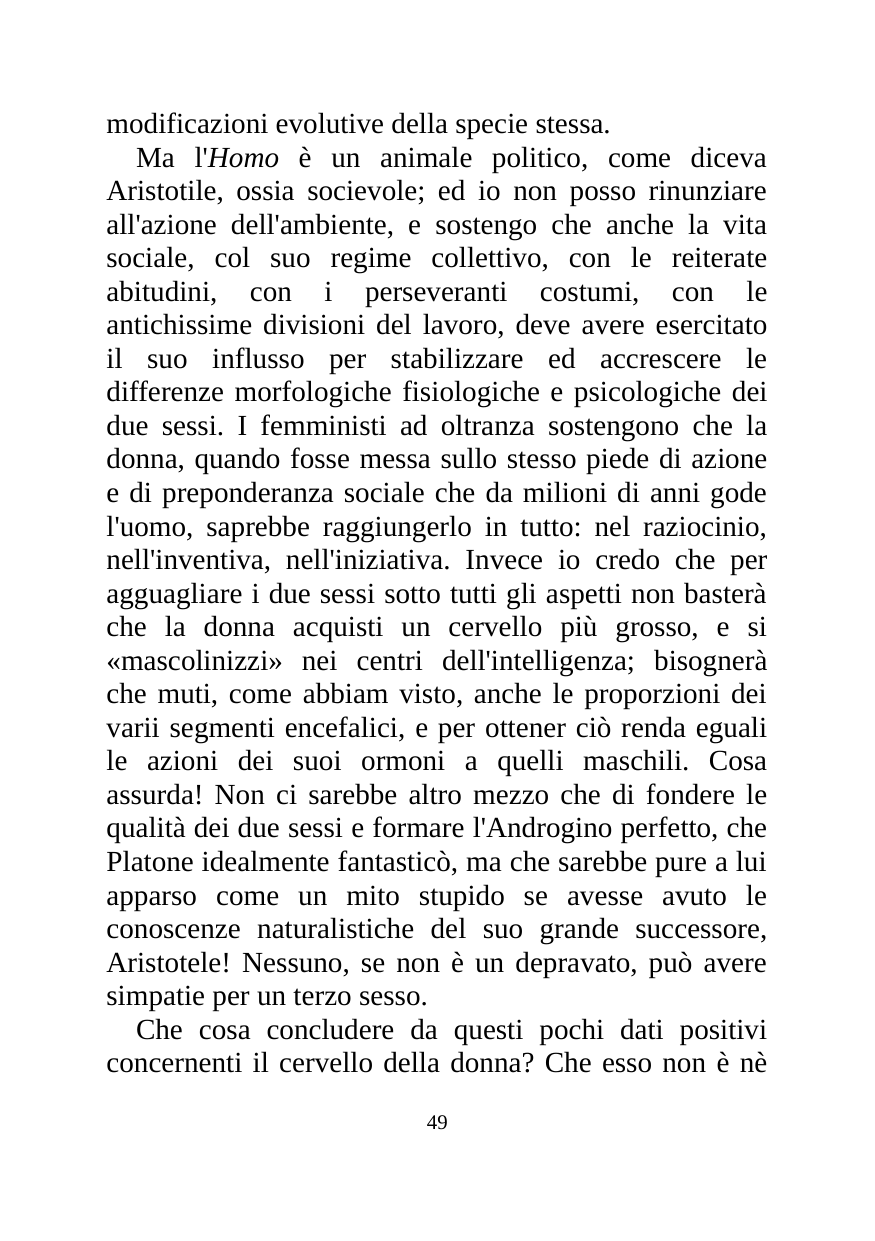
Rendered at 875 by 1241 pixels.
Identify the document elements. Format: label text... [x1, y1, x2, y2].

text modificazioni evolutive della specie stessa. [106, 106, 768, 140]
text Che cosa concludere da questi pochi dati positivi concernenti il cervello della donna? Che esso non è nè [106, 1012, 768, 1079]
text Ma l'Homo è un animale politico, come diceva Aristotile, ossia socievole; ed io non posso rinunziare all'azione dell'ambiente, e sostengo che anche la vita sociale, col suo regime collettivo, con le reiterate abitudini, con i perseveranti costumi, con le antichissime divisioni del lavoro, deve avere esercitato il suo influsso per stabilizzare ed accrescere le differenze morfologiche fisiologiche e psicologiche dei due sessi. I femministi ad oltranza sostengono che la donna, quando fosse messa sullo stesso piede di azione e di preponderanza sociale che da milioni di anni gode l'uomo, saprebbe raggiungerlo in tutto: nel raziocinio, nell'inventiva, nell'iniziativa. Invece io credo che per agguagliare i due sessi sotto tutti gli aspetti non basterà che la donna acquisti un cervello più grosso, e si «mascolinizzi» nei centri dell'intelligenza; bisognerà che muti, come abbiam visto, anche le proporzioni dei varii segmenti encefalici, e per ottener ciò renda eguali le azioni dei suoi ormoni a quelli maschili. Cosa assurda! Non ci sarebbe altro mezzo che di fondere le qualità dei due sessi e formare l'Androgino perfetto, che Platone idealmente fantasticò, ma che sarebbe pure a lui apparso come un mito stupido se avesse avuto le conoscenze naturalistiche del suo grande successore, Aristotele! Nessuno, se non è un depravato, può avere simpatie per un terzo sesso. [106, 140, 768, 1012]
